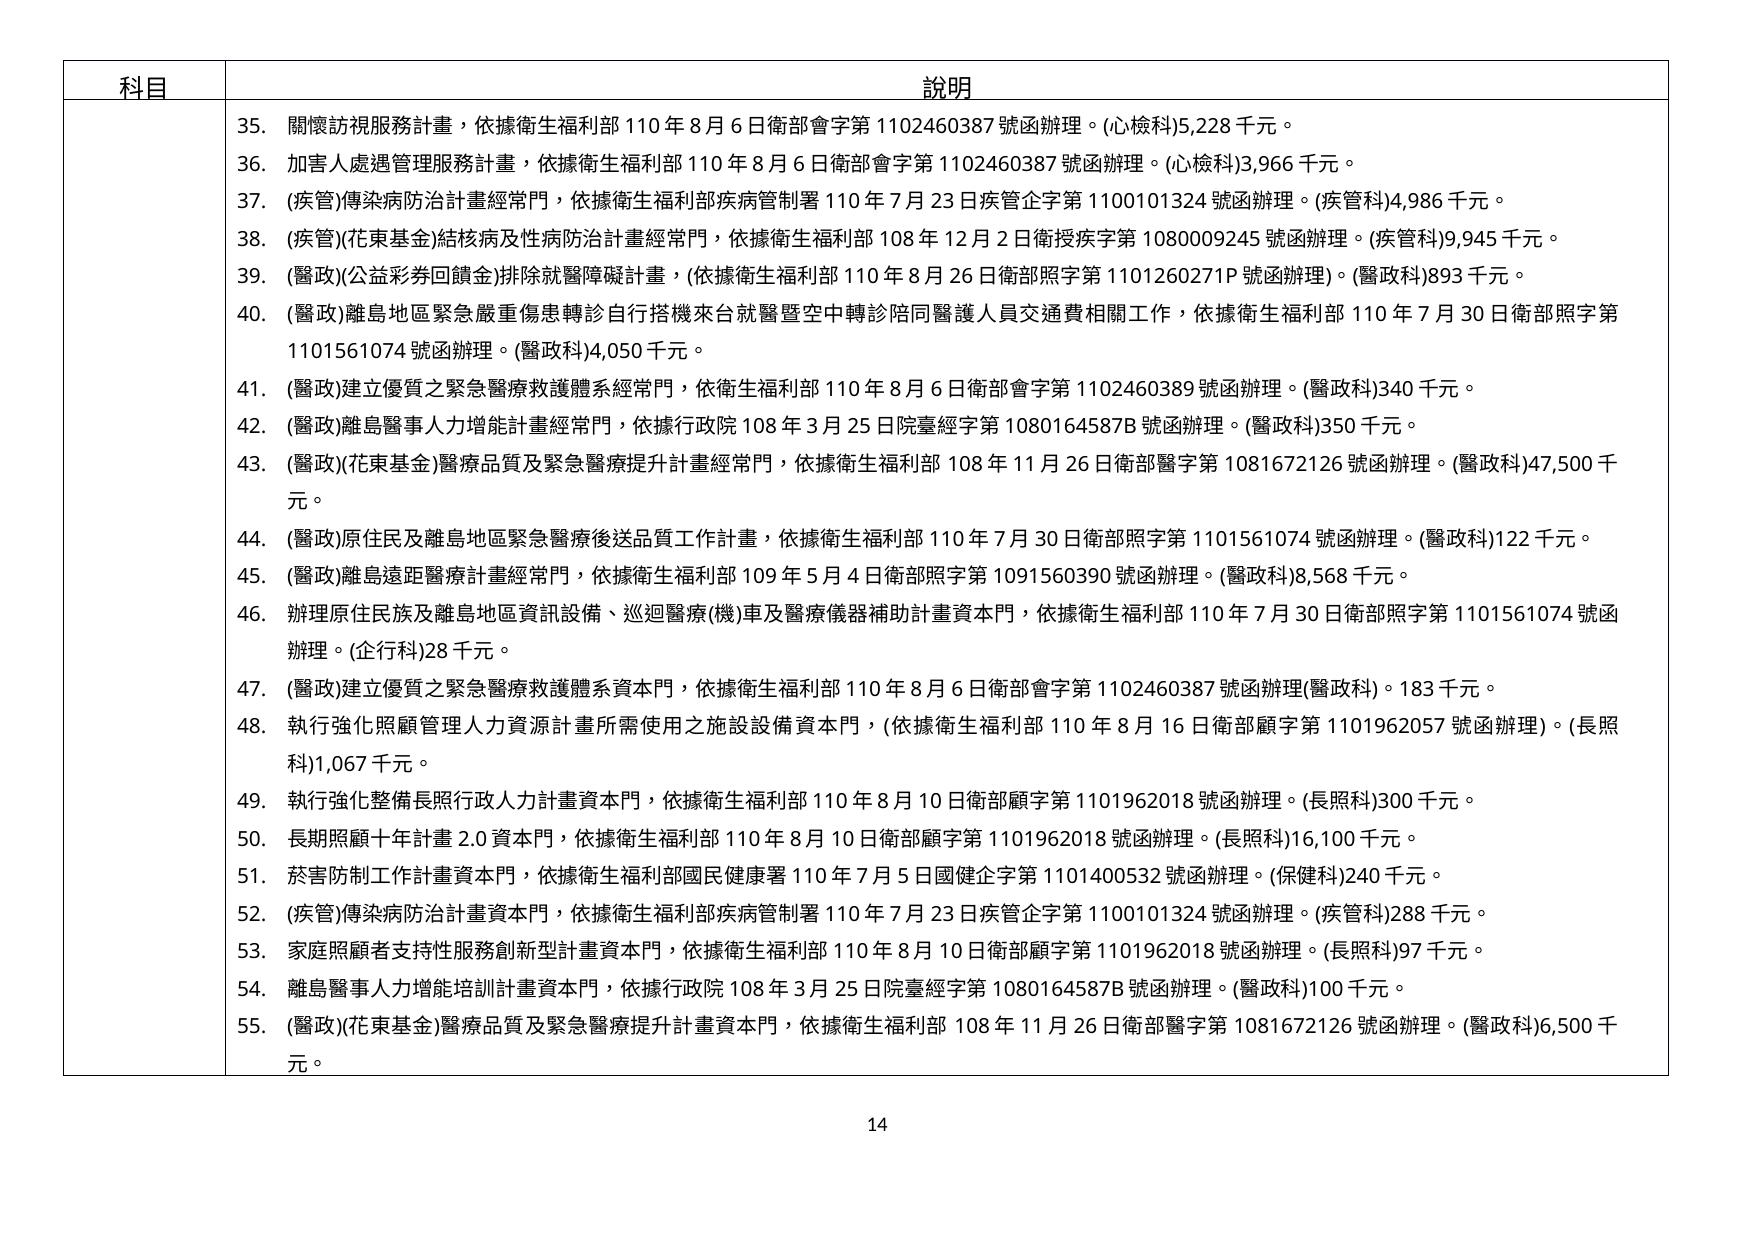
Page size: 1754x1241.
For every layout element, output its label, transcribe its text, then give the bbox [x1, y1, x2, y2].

table_header 科目 [64, 61, 225, 99]
table_cell [64, 100, 225, 1075]
table_header 說明 [226, 61, 1668, 99]
table_cell (花東基金)衛生局所醫療及辦公設備計畫經常門，依據行政院108年10月8日院臺經字第1080031143A號函辦理。(企行科)270千元。 (花東基金)建築物維護修繕及環境改善計畫經常門，依據行政院108年10月8日院臺經字第1080031143A號函辦理。(企行科)225千元。 (花東基金)池上鄉衛生所遷建計畫經常門，依據行政院108年10月8日院臺經字第1080031143A號函辦理。(企行科)1,170千元。 (花東基金)成功鎮衛生所遷建計畫經常門，依據行政院108年10月8日院臺經字第1080031143A號函辦理。(企行科)990千元。 (花東基金)衛生局所資訊及資安維護計畫經常門，依據行政院108年10月8日院臺經字第1080031143A號函辦理。(企行科)990千元。 (離島基金)(離島建設)臺東縣離島鄉衛生所廳舍空間維護修繕計畫經常門，依據行政院110年1月8日院臺經字第1090040111號函辦理。(企行科)1,070千元。 原住民族及離島地區醫療保健服務，依據衛生福利部110年7月30日衛部照字第1101561074號函辦理。(保健科)2,970千元。 癌症篩檢人力計畫，依據衛生福利部國民健康署110年7月5日國健企字第1101400532號函辦理。(保健科)1,250千元。 各項衛生保健工作計畫，依據衛生福利部國民健康署110年7月5日國健企字第1101400532號函辦理。(保健科)5,231千元。 菸害防制工作計畫經常門，依據衛生福利部國民健康署110年7月5日國健企字第1101400532號函辦理。(保健科)7,024千元。 部落及社區健康營造計畫，依據衛生福利部110年7月30日衛部照字第1101561074號函辦理。(保健科)6,990千元。 預防及延緩失能整合計畫經常門，依據衛生福利部國民健康署110年7月5日國健社字第1100200925號函辦理。(保健科)11,067千元。 (離島建設)臺東縣綠島蘭嶼鄉預防保健計畫，依據行政院108年3月25日院臺經字第1080164587B號函辦理。(保健科)1,600千元。 高齡友善及社區計畫，依據衛生福利部國民健康署110年7月5日國健企字第1101400532號函辦理。(保健科)2,840千元。 HPV疫苗接種服務補助計畫，依據衛生福利部國民健康署110年7月5日國健企字第1101400532號函辦理。(保健科)611.21千元。 (花東基金)健康齊步走計畫，依據行政院108年10月8日院臺經字第1080031143A號函辦理。(保健科)7,033千元。 銀髮健身俱樂部補助計畫經常門，依據衛生福利部國民健康署110年8月6日國健社字第1100260087號函辦理。(保健科)300千元。 慢病預管及健促整合計畫，依據衛生福利部國民健康署110年7月5日國健企字第1101400532號函辦理。(保健科)5,210千元。 長期照顧計畫經常門，依據衛生福利部110年8月10日衛部顧字第1101962018號函辦理。(長照科)624,247千元。 (長照十年計畫2.0)強化整備地方政府長照服務人力，依據衛生福利部110年8月10日衛部顧字第1101962018號函辦理。(長照科)18,857千元。 整合照顧管理制度計畫，依據衛生福利部110年8月16日衛部顧字第1101962057號函辦理。(長照科)48,979.827千元。 護理之家機構改善公共安全設施補助計畫經常門，依據衛生福利部110年7月15日衛部照字第1101561045號函辦理。(長照科)1,080千元。 家庭照顧者支持服務創新型計畫，依據衛生福利部110年8月10日衛部顧字第1101962018號函辦理。(長照科)11,543千元。 失智照顧服務計畫經常門，依據衛生福利部110年8月10日衛部顧字第1101962018號函辦理。(長照科)29,595千元。 住宿式服務機構使用者補助方案，依據衛生福利部110年8月10日衛部顧字第1101962018號函辦理。(長照科)19,653千元。 住宿式服務機構品質提升卓越計畫，依據衛生福利部110年8月10日衛部顧字第1101962018號函辦理。(長照科)4,301千元。 加強監控違規廣告及查除非法管道賣藥計畫，依據衛生福利部食品藥物管理署110年7月16日FDA企字第1101201613S號函辦理。(食藥科)405千元。 (花東基金)食藥安心專業人才及業者輔導培育計畫經常門，依據行政院108年10月8日院臺經字第1080031143A號函辦理。(食藥科)5,100千元。 整合型心理健康工作計畫，依據衛生福利部110年8月6日衛部會字第1102460387號函辦理。(心檢科)2,800千元。 強化藥癮處遇計畫經常門，依據衛生福利部110年8月6日衛部會字第1102460387號函辦理。(心檢科)5,256千元。 強化衛生單位食安稽查及檢驗量能計畫經常門，依據依據衛生福利部食品藥物管理署110年7月15日FDA品字第1101105498號函辦理。(心檢科)1,710千元。 (花東基金)從心關懷因地制宜計畫，依據行政院108年10月8日院臺經字第1080031143A號函辦理。(心檢科)2,140千元。 優化加害人精神疾病與自殺防治服務，依據衛生福利部110年8月6日衛部會字第1102460387號函辦理。(心檢科)6,513千元。 布建社區心理衛生中心計畫，依據衛生福利部110年8月6日衛部會字第1102460387號函辦理。(心檢科)7,706千元。 關懷訪視服務計畫，依據衛生福利部110年8月6日衛部會字第1102460387號函辦理。(心檢科)5,228千元。 加害人處遇管理服務計畫，依據衛生福利部110年8月6日衛部會字第1102460387號函辦理。(心檢科)3,966千元。 (疾管)傳染病防治計畫經常門，依據衛生福利部疾病管制署110年7月23日疾管企字第1100101324號函辦理。(疾管科)4,986千元。 (疾管)(花東基金)結核病及性病防治計畫經常門，依據衛生福利部108年12月2日衛授疾字第1080009245號函辦理。(疾管科)9,945千元。 (醫政)(公益彩券回饋金)排除就醫障礙計畫，(依據衛生福利部110年8月26日衛部照字第1101260271P號函辦理)。(醫政科)893千元。 (醫政)離島地區緊急嚴重傷患轉診自行搭機來台就醫暨空中轉診陪同醫護人員交通費相關工作，依據衛生福利部110年7月30日衛部照字第1101561074號函辦理。(醫政科)4,050千元。 (醫政)建立優質之緊急醫療救護體系經常門，依衛生福利部110年8月6日衛部會字第1102460389號函辦理。(醫政科)340千元。 (醫政)離島醫事人力增能計畫經常門，依據行政院108年3月25日院臺經字第1080164587B號函辦理。(醫政科)350千元。 (醫政)(花東基金)醫療品質及緊急醫療提升計畫經常門，依據衛生福利部108年11月26日衛部醫字第1081672126號函辦理。(醫政科)47,500千元。 (醫政)原住民及離島地區緊急醫療後送品質工作計畫，依據衛生福利部110年7月30日衛部照字第1101561074號函辦理。(醫政科)122千元。 (醫政)離島遠距醫療計畫經常門，依據衛生福利部109年5月4日衛部照字第1091560390號函辦理。(醫政科)8,568千元。 辦理原住民族及離島地區資訊設備、巡迴醫療(機)車及醫療儀器補助計畫資本門，依據衛生福利部110年7月30日衛部照字第1101561074號函辦理。(企行科)28千元。 (醫政)建立優質之緊急醫療救護體系資本門，依據衛生福利部110年8月6日衛部會字第1102460387號函辦理(醫政科)。183千元。 執行強化照顧管理人力資源計畫所需使用之施設設備資本門，(依據衛生福利部110年8月16日衛部顧字第1101962057號函辦理)。(長照科)1,067千元。 執行強化整備長照行政人力計畫資本門，依據衛生福利部110年8月10日衛部顧字第1101962018號函辦理。(長照科)300千元。 長期照顧十年計畫2.0資本門，依據衛生福利部110年8月10日衛部顧字第1101962018號函辦理。(長照科)16,100千元。 菸害防制工作計畫資本門，依據衛生福利部國民健康署110年7月5日國健企字第1101400532號函辦理。(保健科)240千元。 (疾管)傳染病防治計畫資本門，依據衛生福利部疾病管制署110年7月23日疾管企字第1100101324號函辦理。(疾管科)288千元。 家庭照顧者支持性服務創新型計畫資本門，依據衛生福利部110年8月10日衛部顧字第1101962018號函辦理。(長照科)97千元。 離島醫事人力增能培訓計畫資本門，依據行政院108年3月25日院臺經字第1080164587B號函辦理。(醫政科)100千元。 (醫政)(花東基金)醫療品質及緊急醫療提升計畫資本門，依據衛生福利部108年11月26日衛部醫字第1081672126號函辦理。(醫政科)6,500千元。 預防及延緩失能整合計畫資本門，依據衛生福利部國民健康署110年7月5日國健社字第1100200925號函辦理。(保健科)35千元。 護理之家機構改善公共安全設施補助計畫資本門，依據衛生福利部110年7月15日衛部照字第1101561045號函辦理。(長照科)3,580千元。 (疾管)(花東基金)結核病及性病防治計畫資本門，依據衛生福利部108年12月2日衛授疾字第1080009245號函辦理。(疾管科)210千元。 (花東基金)衛生局所醫療及辦公設備計畫資本門，依據行政院108年10月8日院臺經字第1080031143A號函辦理。(企行科)900千元。 (花東基金)建築物維護修繕及環境改善計畫，依據行政院108年10月8日院臺經字第1080031143A號函辦理。(企行科)675千元。 (花東基金)池上鄉衛生所遷建計畫資本門，依據行政院108年10月8日院臺經字第1080031143A號函辦理。(企行科)25,650千元。 (花東基金)成功鎮衛生所遷建計畫資本門，依據行政院108年10月8日院臺經字第1080031143A號函辦理。(企行科)36,000千元。 (花東基金)衛生局所資訊及資安維護計畫資本門，依據行政院108年10月8日院臺經字第1080031143A號函辦理。(企行科)180千元。 (前瞻計畫)強化衛生所醫療影像設備計畫，依據衛生福利部110年8月6日衛部會字第1102460389號函辦理。(企行科)1,350千元。 辦理本縣離島鄉衛生所廳舍空間維護修繕(資本門)，依據行政院110年1月8日院臺經字第1090040111號函辦理。(企行科)4,375千元。 銀髮健身俱樂部補助計畫，依據衛生福利部國民健康署110年8月6日國健社字第1100260087號函辦理。(保健科)600千元配合預算編列至千元，增列進位數。0.963千元 [226, 100, 1668, 1075]
